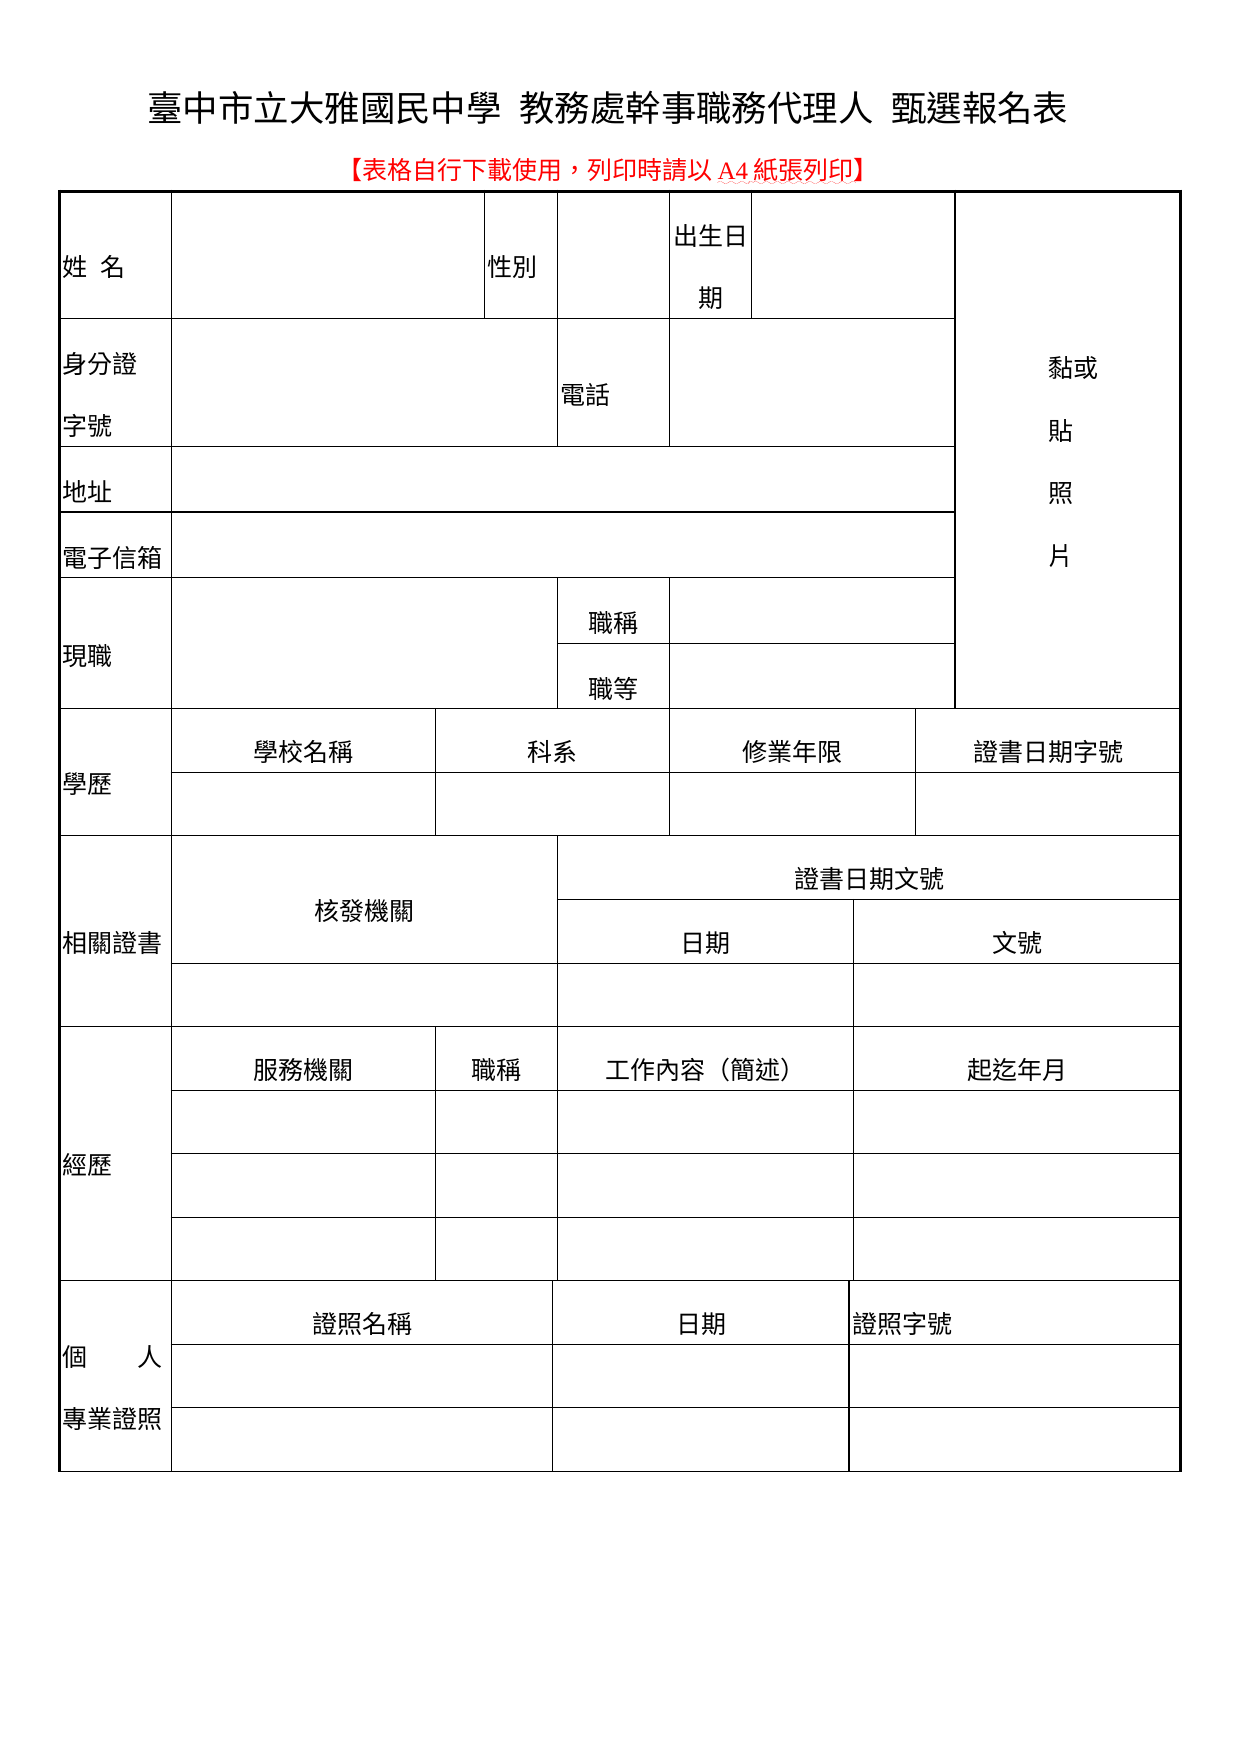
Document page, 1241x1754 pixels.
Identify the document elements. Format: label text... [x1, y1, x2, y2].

table_cell 科系 [436, 709, 669, 772]
table_header [752, 193, 954, 318]
table_cell 證書日期字號 [916, 709, 1179, 772]
table_cell [172, 773, 435, 835]
table_cell [558, 1218, 853, 1280]
table_cell [172, 319, 557, 446]
table_cell [553, 1345, 848, 1407]
table_cell [854, 1091, 1179, 1153]
table_cell [916, 773, 1179, 835]
table_cell [850, 1345, 1179, 1407]
table_header 出生日期 [670, 193, 751, 318]
table_cell 電子信箱 [61, 513, 171, 577]
text 臺中市立大雅國民中學 教務處幹事職務代理人 甄選報名表 [93, 64, 1122, 127]
table_cell [670, 644, 954, 708]
table_cell [436, 773, 669, 835]
table_header [172, 193, 484, 318]
table_cell 現職 [61, 578, 171, 708]
table_cell 地址 [61, 447, 171, 511]
table_cell [670, 773, 915, 835]
table_cell [670, 319, 954, 446]
table_cell [172, 1091, 435, 1153]
table_cell 個 人 專業證照 [61, 1281, 171, 1471]
table_cell 身分證 字號 [61, 319, 171, 446]
table_cell [854, 1218, 1179, 1280]
text 【表格自行下載使用，列印時請以A4紙張列印】 [93, 127, 1122, 189]
table_cell [172, 513, 954, 577]
table_cell 學校名稱 [172, 709, 435, 772]
table_cell 核發機關 [172, 836, 557, 962]
table_header 黏或 貼 照 片 [956, 193, 1179, 708]
table_cell [558, 1154, 853, 1217]
table_cell 文號 [854, 900, 1179, 962]
table_cell 證書日期文號 [558, 836, 1179, 899]
table_cell 日期 [558, 900, 853, 962]
table_cell [172, 1345, 552, 1407]
table_cell 修業年限 [670, 709, 915, 772]
table_cell 證照名稱 [172, 1281, 552, 1344]
table_cell [854, 964, 1179, 1026]
table_cell [670, 578, 954, 643]
table_cell 經歷 [61, 1027, 171, 1280]
table_cell [172, 578, 557, 708]
table_cell [172, 964, 557, 1026]
table_cell [854, 1154, 1179, 1217]
table_header [558, 193, 669, 318]
table_cell [553, 1408, 848, 1471]
table_cell 職等 [558, 644, 669, 708]
table_cell 電話 [558, 319, 669, 446]
table_cell 學歷 [61, 709, 171, 835]
table_header 性別 [485, 193, 557, 318]
table_cell [436, 1091, 557, 1153]
table_cell 證照字號 [850, 1281, 1179, 1344]
table_cell [436, 1154, 557, 1217]
table_cell 相關證書 [61, 836, 171, 1026]
table_cell 職稱 [436, 1027, 557, 1089]
table_cell 工作內容（簡述） [558, 1027, 853, 1089]
table_cell 職稱 [558, 578, 669, 643]
table_cell [172, 447, 954, 511]
table_header 姓 名 [61, 193, 171, 318]
table_cell [850, 1408, 1179, 1471]
table_cell [558, 964, 853, 1026]
table_cell [558, 1091, 853, 1153]
table_cell 服務機關 [172, 1027, 435, 1089]
table_cell 起迄年月 [854, 1027, 1179, 1089]
table_cell [436, 1218, 557, 1280]
table_cell 日期 [553, 1281, 848, 1344]
table_cell [172, 1408, 552, 1471]
table_cell [172, 1154, 435, 1217]
table_cell [172, 1218, 435, 1280]
